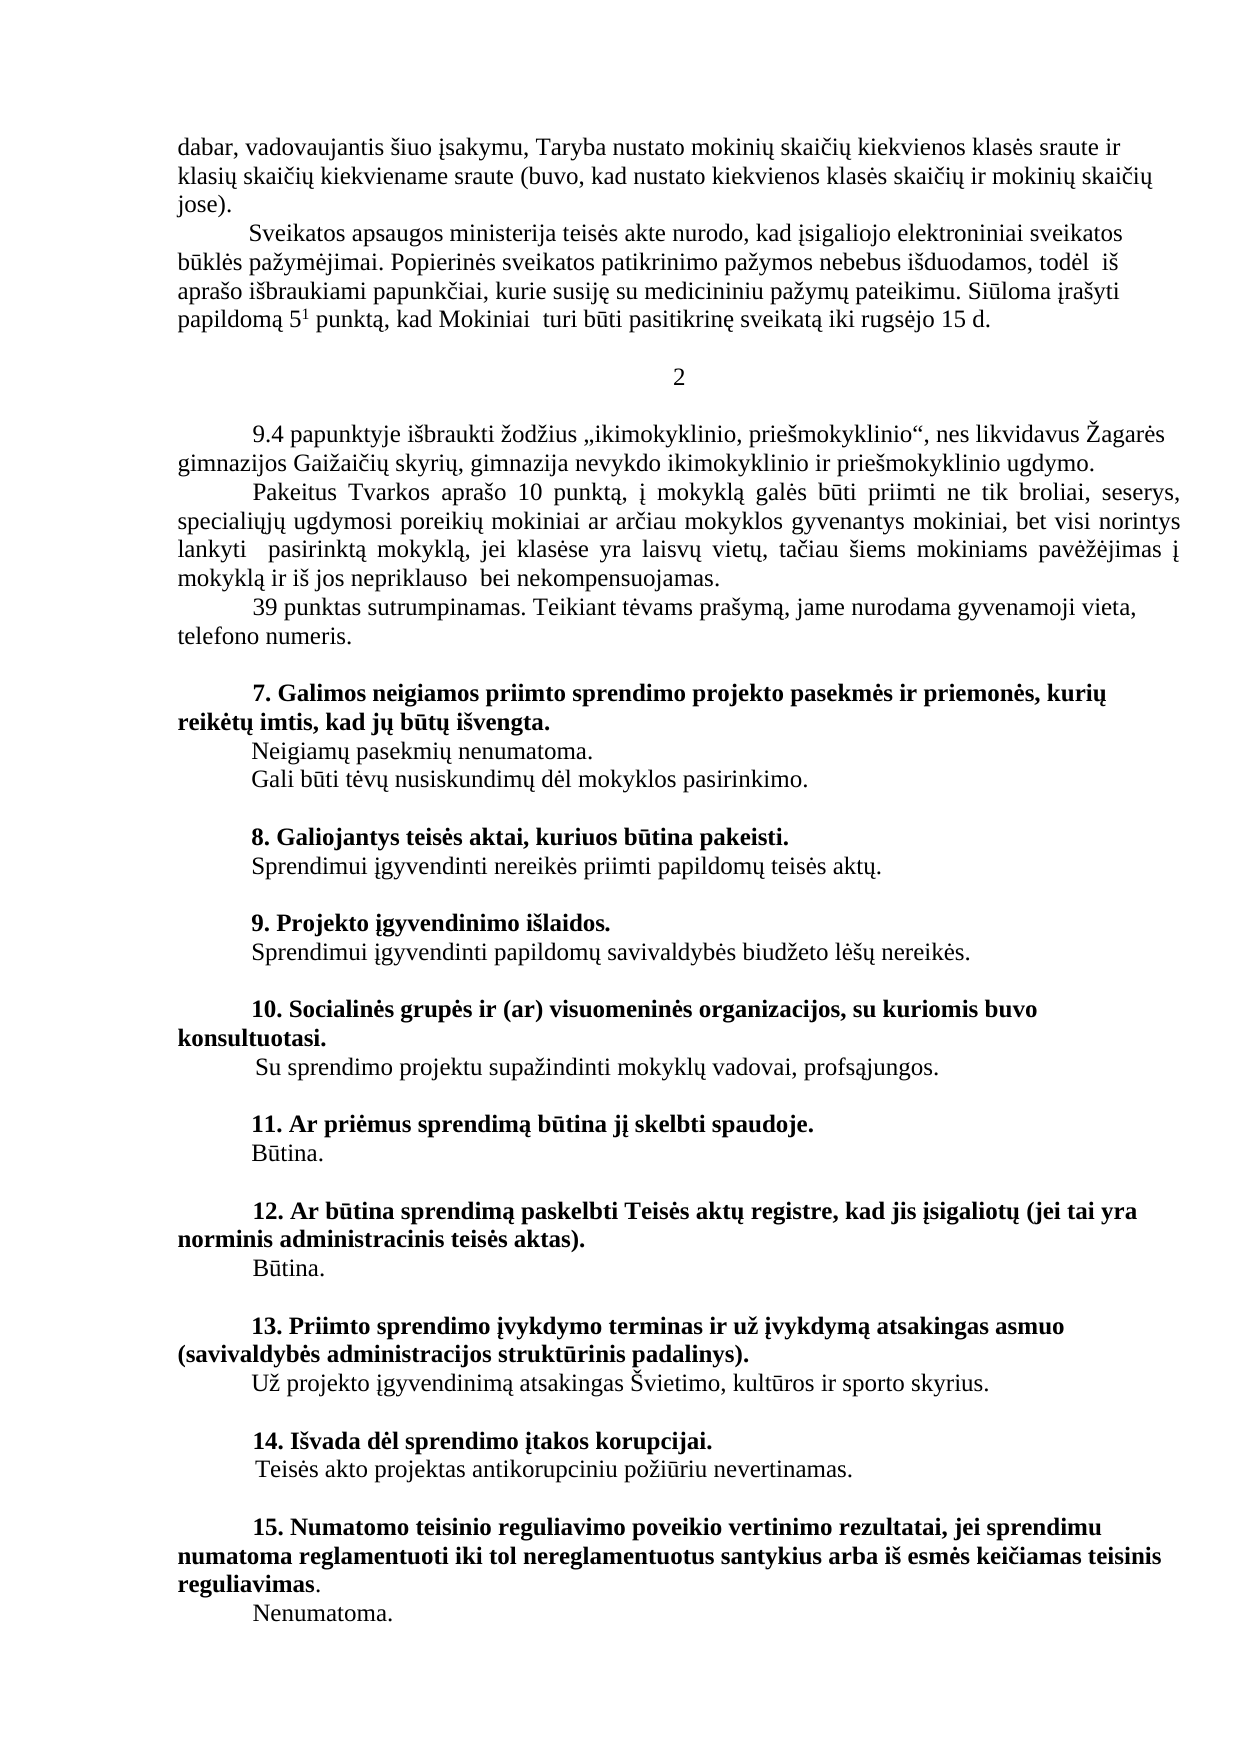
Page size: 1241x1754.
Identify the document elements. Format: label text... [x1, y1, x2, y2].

text Būtina. [177, 1253, 1181, 1282]
text 12. Ar būtina sprendimą paskelbti Teisės aktų registre, kad jis įsigaliotų (jei tai yra norminis administracinis teisės aktas). [177, 1196, 1181, 1253]
text Sprendimui įgyvendinti papildomų savivaldybės biudžeto lėšų nereikės. [177, 937, 1181, 966]
text Nenumatoma. [177, 1598, 1181, 1627]
text Teisės akto projektas antikorupciniu požiūriu nevertinamas. [177, 1454, 1181, 1483]
text 39 punktas sutrumpinamas. Teikiant tėvams prašymą, jame nurodama gyvenamoji vieta, telefono numeris. [177, 592, 1181, 649]
text Sprendimui įgyvendinti nereikės priimti papildomų teisės aktų. [177, 851, 1181, 879]
text 10. Socialinės grupės ir (ar) visuomeninės organizacijos, su kuriomis buvo konsultuotasi. [177, 994, 1181, 1052]
text 15. Numatomo teisinio reguliavimo poveikio vertinimo rezultatai, jei sprendimu numatoma reglamentuoti iki tol nereglamentuotus santykius arba iš esmės keičiamas teisinis reguliavimas. [177, 1512, 1181, 1598]
text Su sprendimo projektu supažindinti mokyklų vadovai, profsąjungos. [177, 1052, 1181, 1081]
text Neigiamų pasekmių nenumatoma. [177, 736, 1181, 764]
text 13. Priimto sprendimo įvykdymo terminas ir už įvykdymą atsakingas asmuo (savivaldybės administracijos struktūrinis padalinys). [177, 1311, 1181, 1368]
text Pakeitus Tvarkos aprašo 10 punktą, į mokyklą galės būti priimti ne tik broliai, seserys, specialiųjų ugdymosi poreikių mokiniai ar arčiau mokyklos gyvenantys mokiniai, bet visi norintys lankyti pasirinktą mokyklą, jei klasėse yra laisvų vietų, tačiau šiems mokiniams pavėžėjimas į mokyklą ir iš jos nepriklauso bei nekompensuojamas. [177, 477, 1181, 592]
text 2 [177, 362, 1181, 391]
text 14. Išvada dėl sprendimo įtakos korupcijai. [177, 1426, 1181, 1454]
text 7. Galimos neigiamos priimto sprendimo projekto pasekmės ir priemonės, kurių reikėtų imtis, kad jų būtų išvengta. [177, 678, 1181, 736]
text Gali būti tėvų nusiskundimų dėl mokyklos pasirinkimo. [177, 764, 1181, 793]
text dabar, vadovaujantis šiuo įsakymu, Taryba nustato mokinių skaičių kiekvienos klasės sraute ir klasių skaičių kiekviename sraute (buvo, kad nustato kiekvienos klasės skaičių ir mokinių skaičių jose). [177, 132, 1181, 218]
text 9.4 papunktyje išbraukti žodžius „ikimokyklinio, priešmokyklinio“, nes likvidavus Žagarės gimnazijos Gaižaičių skyrių, gimnazija nevykdo ikimokyklinio ir priešmokyklinio ugdymo. [177, 419, 1181, 477]
text Už projekto įgyvendinimą atsakingas Švietimo, kultūros ir sporto skyrius. [177, 1368, 1181, 1397]
text Būtina. [177, 1138, 1181, 1167]
text Sveikatos apsaugos ministerija teisės akte nurodo, kad įsigaliojo elektroniniai sveikatos būklės pažymėjimai. Popierinės sveikatos patikrinimo pažymos nebebus išduodamos, todėl iš aprašo išbraukiami papunkčiai, kurie susiję su medicininiu pažymų pateikimu. Siūloma įrašyti papildomą 51 punktą, kad Mokiniai turi būti pasitikrinę sveikatą iki rugsėjo 15 d. [177, 218, 1181, 333]
text 8. Galiojantys teisės aktai, kuriuos būtina pakeisti. [177, 822, 1181, 851]
text 9. Projekto įgyvendinimo išlaidos. [177, 908, 1181, 937]
text 11. Ar priėmus sprendimą būtina jį skelbti spaudoje. [177, 1109, 1181, 1138]
